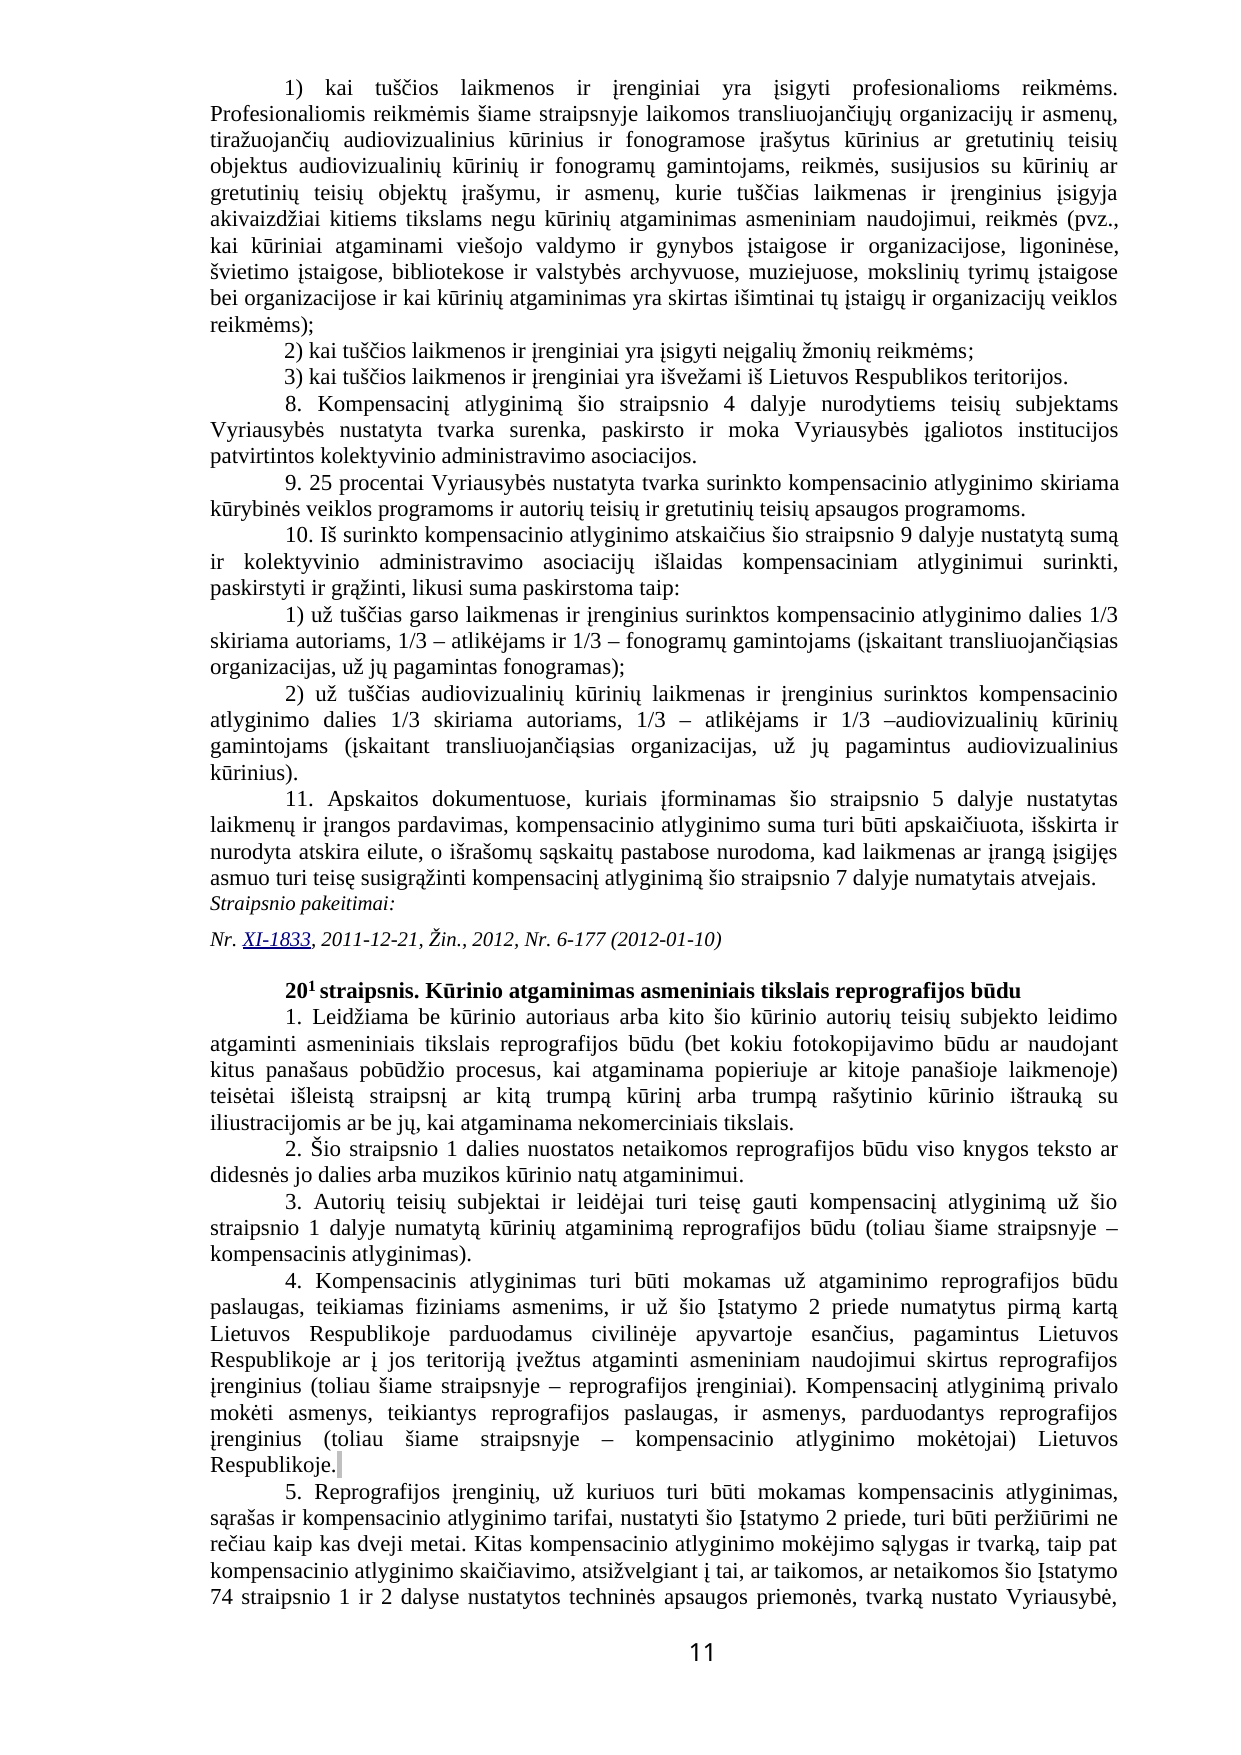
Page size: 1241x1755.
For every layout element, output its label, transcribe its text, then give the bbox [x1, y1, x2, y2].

text 1. Leidžiama be kūrinio autoriaus arba kito šio kūrinio autorių teisių subjekto leidimo atgaminti asmeniniais tikslais reprografijos būdu (bet kokiu fotokopijavimo būdu ar naudojant kitus panašaus pobūdžio procesus, kai atgaminama popieriuje ar kitoje panašioje laikmenoje) teisėtai išleistą straipsnį ar kitą trumpą kūrinį arba trumpą rašytinio kūrinio ištrauką su iliustracijomis ar be jų, kai atgaminama nekomerciniais tikslais. [210, 1003, 1119, 1135]
text 1) kai tuščios laikmenos ir įrenginiai yra įsigyti profesionalioms reikmėms. Profesionaliomis reikmėmis šiame straipsnyje laikomos transliuojančiųjų organizacijų ir asmenų, tiražuojančių audiovizualinius kūrinius ir fonogramose įrašytus kūrinius ar gretutinių teisių objektus audiovizualinių kūrinių ir fonogramų gamintojams, reikmės, susijusios su kūrinių ar gretutinių teisių objektų įrašymu, ir asmenų, kurie tuščias laikmenas ir įrenginius įsigyja akivaizdžiai kitiems tikslams negu kūrinių atgaminimas asmeniniam naudojimui, reikmės (pvz., kai kūriniai atgaminami viešojo valdymo ir gynybos įstaigose ir organizacijose, ligoninėse, švietimo įstaigose, bibliotekose ir valstybės archyvuose, muziejuose, mokslinių tyrimų įstaigose bei organizacijose ir kai kūrinių atgaminimas yra skirtas išimtinai tų įstaigų ir organizacijų veiklos reikmėms); [210, 73, 1119, 337]
text 3) kai tuščios laikmenos ir įrenginiai yra išvežami iš Lietuvos Respublikos teritorijos. [210, 363, 1119, 390]
text 11. Apskaitos dokumentuose, kuriais įforminamas šio straipsnio 5 dalyje nustatytas laikmenų ir įrangos pardavimas, kompensacinio atlyginimo suma turi būti apskaičiuota, išskirta ir nurodyta atskira eilute, o išrašomų sąskaitų pastabose nurodoma, kad laikmenas ar įrangą įsigijęs asmuo turi teisę susigrąžinti kompensacinį atlyginimą šio straipsnio 7 dalyje numatytais atvejais. [210, 785, 1119, 891]
text 2) kai tuščios laikmenos ir įrenginiai yra įsigyti neįgalių žmonių reikmėms; [210, 337, 1119, 363]
text 3. Autorių teisių subjektai ir leidėjai turi teisę gauti kompensacinį atlyginimą už šio straipsnio 1 dalyje numatytą kūrinių atgaminimą reprografijos būdu (toliau šiame straipsnyje – kompensacinis atlyginimas). [210, 1188, 1119, 1267]
text Straipsnio pakeitimai: [210, 891, 1119, 914]
text 5. Reprografijos įrenginių, už kuriuos turi būti mokamas kompensacinis atlyginimas, sąrašas ir kompensacinio atlyginimo tarifai, nustatyti šio Įstatymo 2 priede, turi būti peržiūrimi ne rečiau kaip kas dveji metai. Kitas kompensacinio atlyginimo mokėjimo sąlygas ir tvarką, taip pat kompensacinio atlyginimo skaičiavimo, atsižvelgiant į tai, ar taikomos, ar netaikomos šio Įstatymo 74 straipsnio 1 ir 2 dalyse nustatytos techninės apsaugos priemonės, tvarką nustato Vyriausybė, [210, 1478, 1119, 1609]
text 10. Iš surinkto kompensacinio atlyginimo atskaičius šio straipsnio 9 dalyje nustatytą sumą ir kolektyvinio administravimo asociacijų išlaidas kompensaciniam atlyginimui surinkti, paskirstyti ir grąžinti, likusi suma paskirstoma taip: [210, 522, 1119, 601]
text 2) už tuščias audiovizualinių kūrinių laikmenas ir įrenginius surinktos kompensacinio atlyginimo dalies 1/3 skiriama autoriams, 1/3 – atlikėjams ir 1/3 –audiovizualinių kūrinių gamintojams (įskaitant transliuojančiąsias organizacijas, už jų pagamintus audiovizualinius kūrinius). [210, 680, 1119, 785]
text Nr. XI-1833, 2011-12-21, Žin., 2012, Nr. 6-177 (2012-01-10) [210, 927, 1120, 951]
text 2. Šio straipsnio 1 dalies nuostatos netaikomos reprografijos būdu viso knygos teksto ar didesnės jo dalies arba muzikos kūrinio natų atgaminimui. [210, 1135, 1119, 1188]
text 4. Kompensacinis atlyginimas turi būti mokamas už atgaminimo reprografijos būdu paslaugas, teikiamas fiziniams asmenims, ir už šio Įstatymo 2 priede numatytus pirmą kartą Lietuvos Respublikoje parduodamus civilinėje apyvartoje esančius, pagamintus Lietuvos Respublikoje ar į jos teritoriją įvežtus atgaminti asmeniniam naudojimui skirtus reprografijos įrenginius (toliau šiame straipsnyje – reprografijos įrenginiai). Kompensacinį atlyginimą privalo mokėti asmenys, teikiantys reprografijos paslaugas, ir asmenys, parduodantys reprografijos įrenginius (toliau šiame straipsnyje – kompensacinio atlyginimo mokėtojai) Lietuvos Respublikoje. [210, 1267, 1119, 1478]
text 8. Kompensacinį atlyginimą šio straipsnio 4 dalyje nurodytiems teisių subjektams Vyriausybės nustatyta tvarka surenka, paskirsto ir moka Vyriausybės įgaliotos institucijos patvirtintos kolektyvinio administravimo asociacijos. [210, 390, 1119, 469]
text 9. 25 procentai Vyriausybės nustatyta tvarka surinkto kompensacinio atlyginimo skiriama kūrybinės veiklos programoms ir autorių teisių ir gretutinių teisių apsaugos programoms. [210, 469, 1119, 522]
text 201 straipsnis. Kūrinio atgaminimas asmeniniais tikslais reprografijos būdu [210, 977, 1119, 1003]
text 1) už tuščias garso laikmenas ir įrenginius surinktos kompensacinio atlyginimo dalies 1/3 skiriama autoriams, 1/3 – atlikėjams ir 1/3 – fonogramų gamintojams (įskaitant transliuojančiąsias organizacijas, už jų pagamintas fonogramas); [210, 601, 1119, 680]
